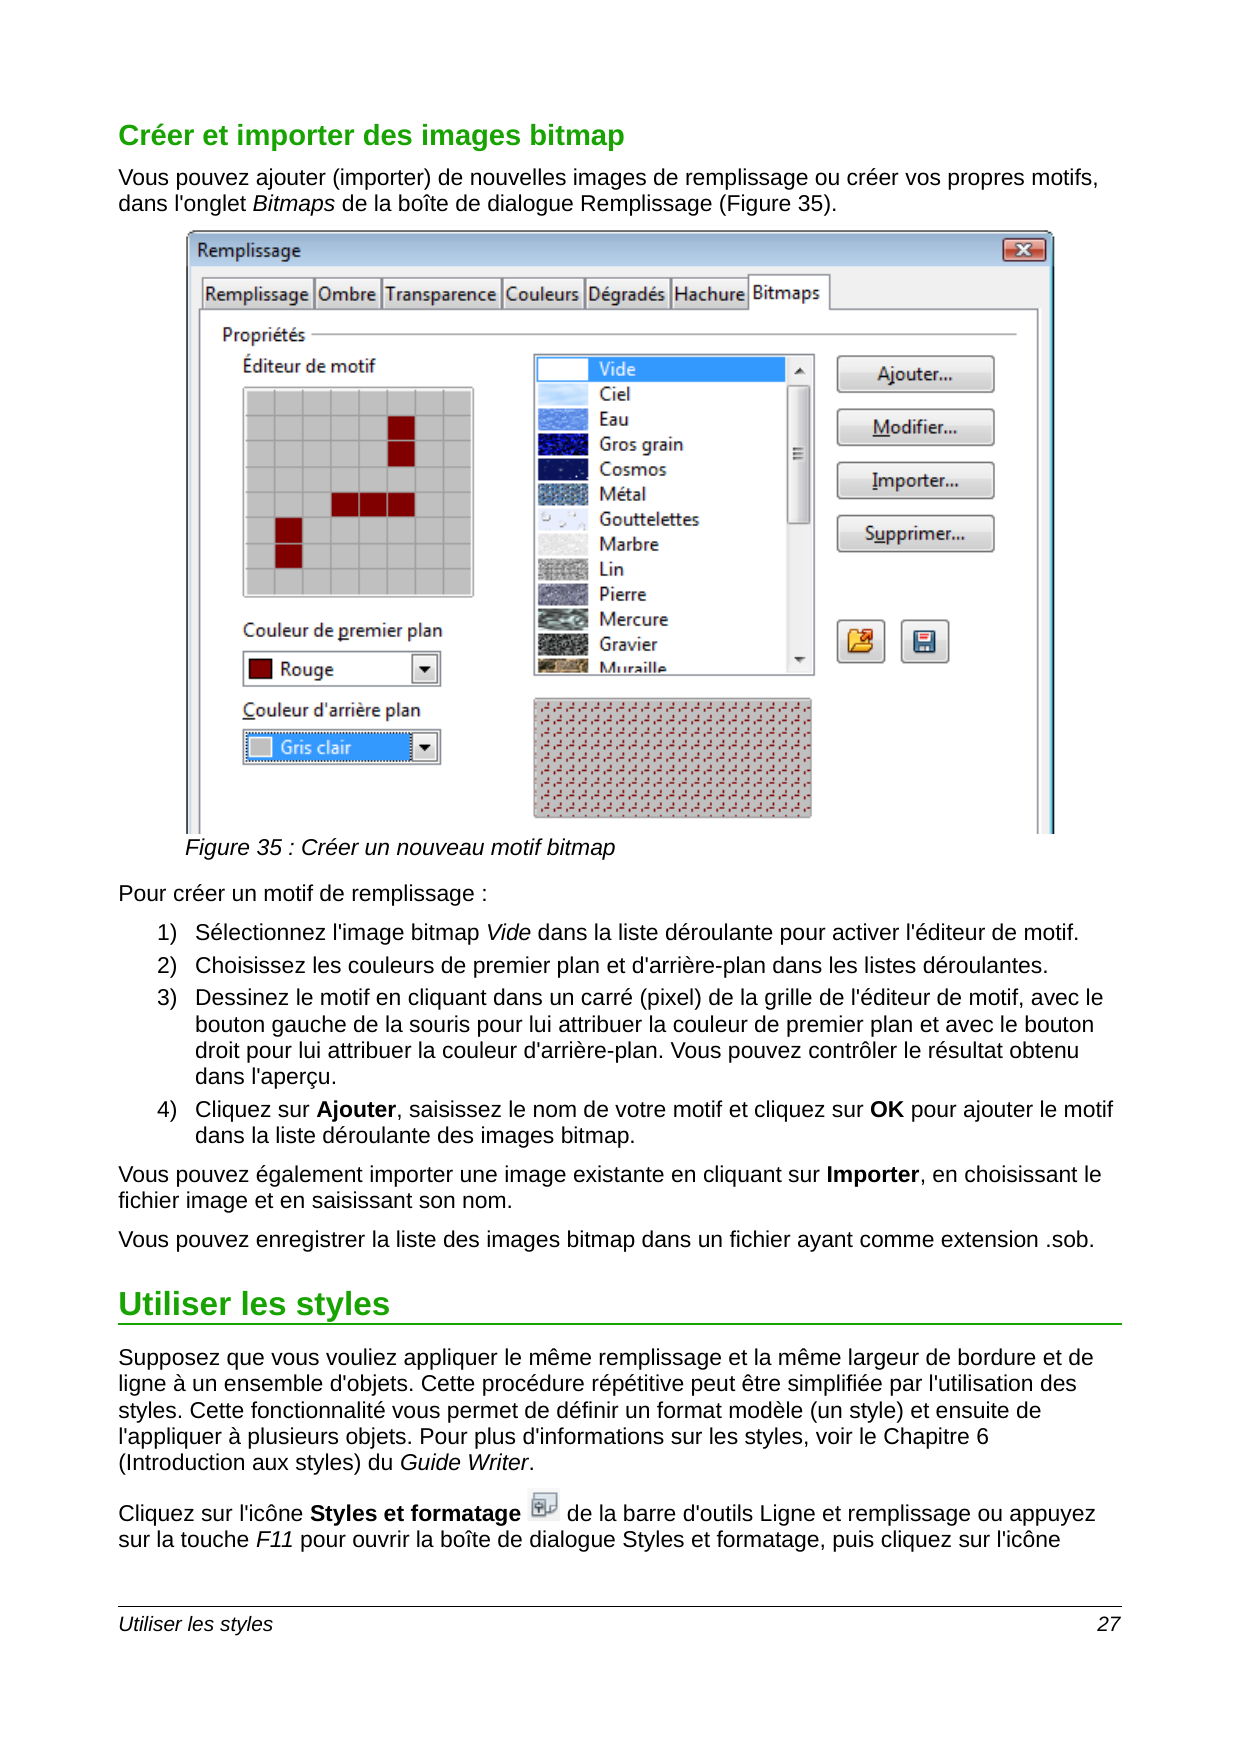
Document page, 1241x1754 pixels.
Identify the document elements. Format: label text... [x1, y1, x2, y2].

text Cliquez sur l'icône Styles et formatage de la barre d'outils Ligne et remplissage ou appuyez sur la touche F11 pour ouvrir la boîte de dialogue Styles et formatage, puis cliquez sur l'icône [118, 1488, 1122, 1552]
text Supposez que vous vouliez appliquer le même remplissage et la même largeur de bordure et de ligne à un ensemble d'objets. Cette procédure répétitive peut être simplifiée par l'utilisation des styles. Cette fonctionnalité vous permet de définir un format modèle (un style) et ensuite de l'appliquer à plusieurs objets. Pour plus d'informations sur les styles, voir le Chapitre 6 (Introduction aux styles) du Guide Writer. [118, 1344, 1122, 1476]
subtitle Utiliser les styles [118, 1284, 1122, 1323]
list Cliquez sur Ajouter, saisissez le nom de votre motif et cliquez sur OK pour ajouter le motif dans la liste déroulante des images bitmap. [177, 1096, 1122, 1148]
text Pour créer un motif de remplissage : [118, 880, 1122, 906]
list Dessinez le motif en cliquant dans un carré (pixel) de la grille de l'éditeur de motif, avec le bouton gauche de la souris pour lui attribuer la couleur de premier plan et avec le bouton droit pour lui attribuer la couleur d'arrière-plan. Vous pouvez contrôler le résultat obtenu dans l'aperçu. [177, 984, 1122, 1089]
picture [185, 229, 1056, 834]
text Vous pouvez également importer une image existante en cliquant sur Importer, en choisissant le fichier image et en saisissant son nom. [118, 1161, 1122, 1214]
list Sélectionnez l'image bitmap Vide dans la liste déroulante pour activer l'éditeur de motif. [177, 919, 1122, 945]
text Figure 35 : Créer un nouveau motif bitmap [185, 834, 1055, 860]
text Vous pouvez ajouter (importer) de nouvelles images de remplissage ou créer vos propres motifs, dans l'onglet Bitmaps de la boîte de dialogue Remplissage (Figure 35). [118, 164, 1122, 217]
picture [527, 1488, 561, 1521]
text Vous pouvez enregistrer la liste des images bitmap dans un fichier ayant comme extension .sob. [118, 1226, 1122, 1253]
subtitle Créer et importer des images bitmap [118, 118, 1122, 152]
list Choisissez les couleurs de premier plan et d'arrière-plan dans les listes déroulantes. [177, 952, 1122, 978]
